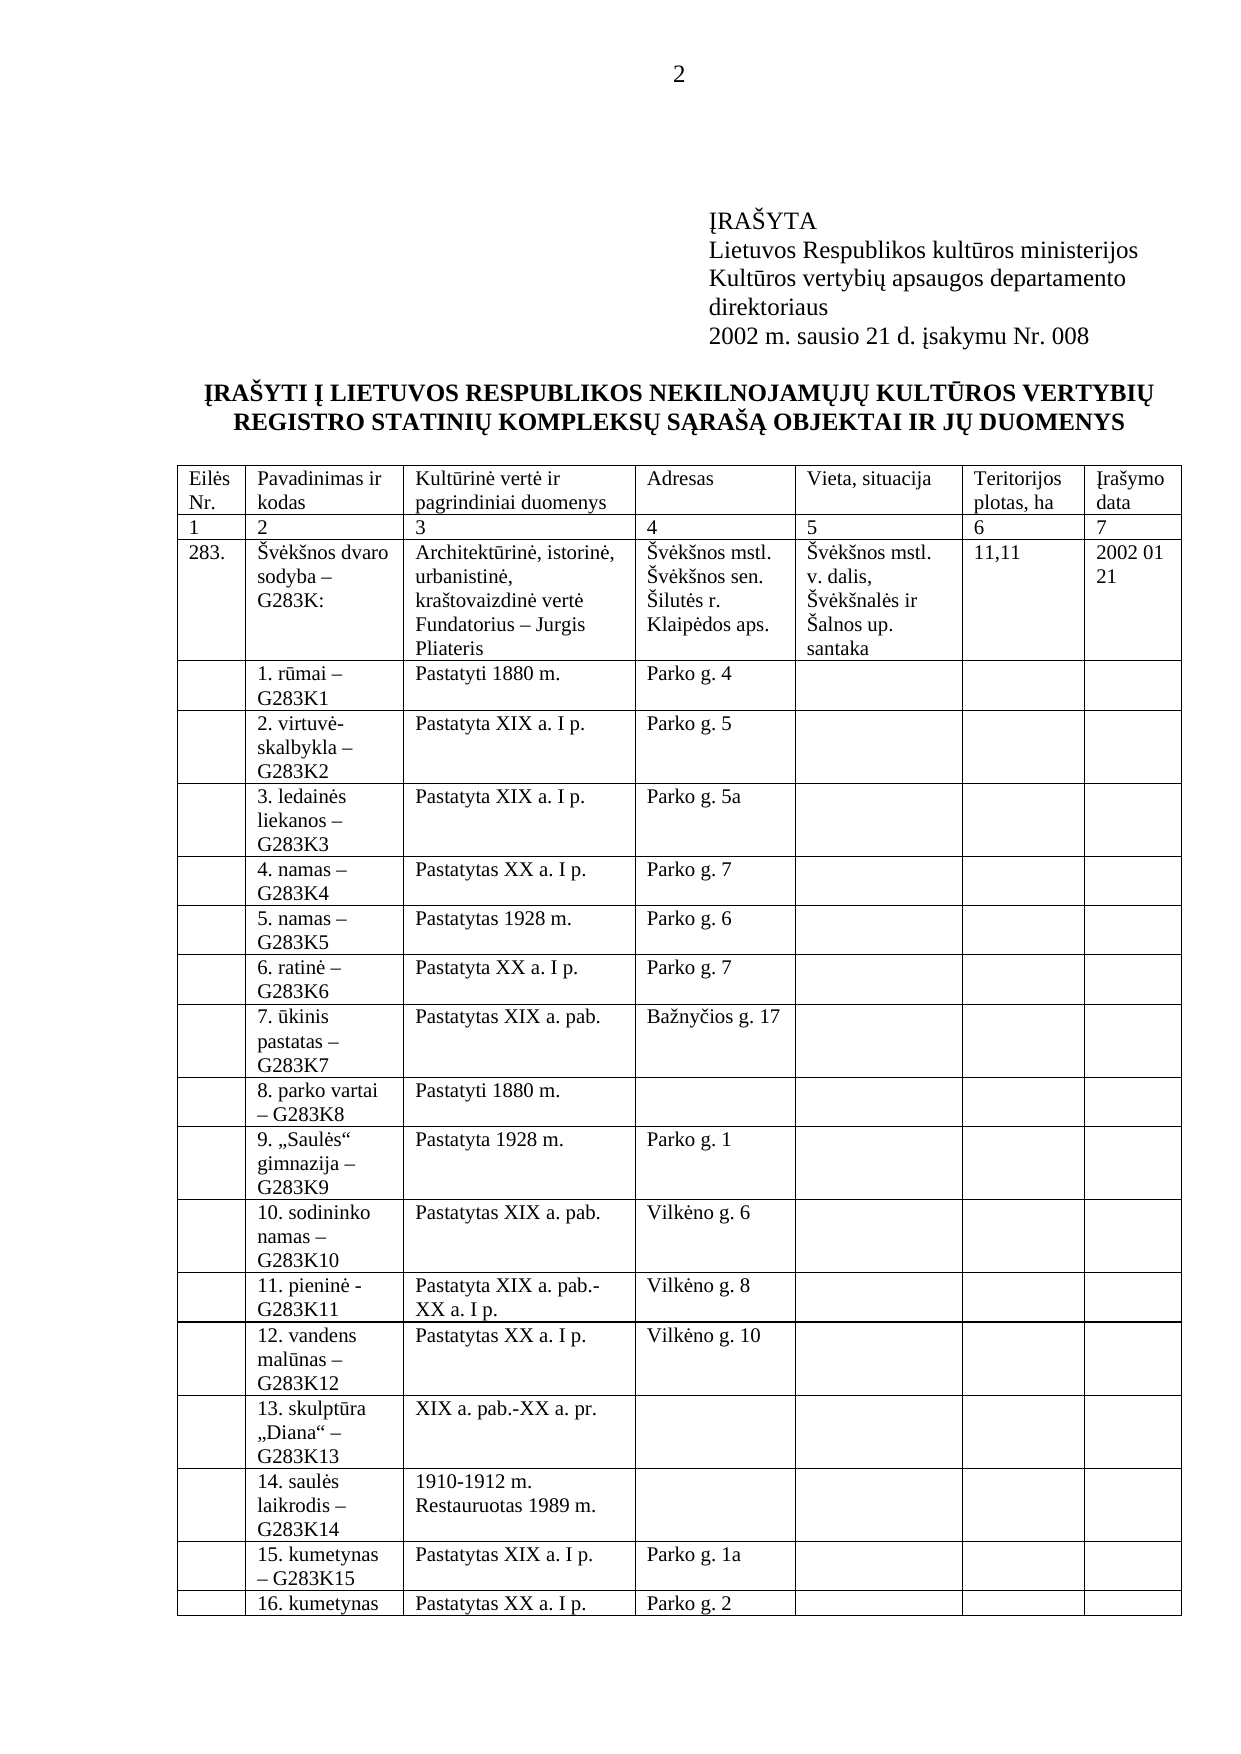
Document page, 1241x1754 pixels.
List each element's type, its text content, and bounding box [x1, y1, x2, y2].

table_cell 6 [963, 515, 1084, 539]
table_cell 4. namas – G283K4 [246, 857, 403, 905]
table_cell [1085, 955, 1181, 1003]
table_cell [963, 1127, 1084, 1199]
table_cell 6. ratinė – G283K6 [246, 955, 403, 1003]
table_cell Pastatyta XIX a. I p. [404, 711, 635, 783]
table_cell [796, 1127, 962, 1199]
table_cell 12. vandens malūnas – G283K12 [246, 1323, 403, 1395]
table_cell Pastatyta XIX a. I p. [404, 784, 635, 856]
table_cell [963, 1396, 1084, 1468]
table_cell [963, 1200, 1084, 1272]
table_cell [963, 1469, 1084, 1541]
table_cell [1085, 1200, 1181, 1272]
table_cell [1085, 661, 1181, 709]
table_cell 10. sodininko namas – G283K10 [246, 1200, 403, 1272]
table_cell [178, 1273, 245, 1321]
text Kultūros vertybių apsaugos departamento [177, 263, 1181, 292]
table_cell Parko g. 5 [636, 711, 795, 783]
table_header Kultūrinė vertė ir pagrindiniai duomenys [404, 466, 635, 514]
table_cell [178, 1078, 245, 1126]
table_cell Pastatytas XIX a. pab. [404, 1005, 635, 1077]
table_cell [178, 711, 245, 783]
table_cell [963, 906, 1084, 954]
table_cell 1. rūmai – G283K1 [246, 661, 403, 709]
table_cell [796, 1323, 962, 1395]
table_cell 16. kumetynas [246, 1591, 403, 1615]
table_cell Parko g. 7 [636, 955, 795, 1003]
table_cell [796, 1273, 962, 1321]
table_cell [963, 1005, 1084, 1077]
table_cell Parko g. 1a [636, 1542, 795, 1590]
table_cell [796, 955, 962, 1003]
table_cell [178, 1396, 245, 1468]
table_cell Bažnyčios g. 17 [636, 1005, 795, 1077]
table_cell 3. ledainės liekanos – G283K3 [246, 784, 403, 856]
table_cell 15. kumetynas – G283K15 [246, 1542, 403, 1590]
table_cell [963, 955, 1084, 1003]
table_cell 9. „Saulės“ gimnazija – G283K9 [246, 1127, 403, 1199]
text Lietuvos Respublikos kultūros ministerijos [177, 235, 1181, 263]
table_cell [963, 857, 1084, 905]
table_cell [178, 955, 245, 1003]
text ĮRAŠYTA [177, 206, 1181, 235]
table_cell [796, 1396, 962, 1468]
table_cell [1085, 1469, 1181, 1541]
table_cell 2002 01 21 [1085, 540, 1181, 660]
table_cell [796, 661, 962, 709]
table_cell [1085, 1127, 1181, 1199]
table_cell [796, 857, 962, 905]
table_cell Švėkšnos mstl. Švėkšnos sen. Šilutės r. Klaipėdos aps. [636, 540, 795, 660]
table_cell 4 [636, 515, 795, 539]
table_header Eilės Nr. [178, 466, 245, 514]
table_cell [178, 1469, 245, 1541]
table_header Adresas [636, 466, 795, 514]
table_cell [963, 1078, 1084, 1126]
table_cell Architektūrinė, istorinė, urbanistinė, kraštovaizdinė vertė Fundatorius – Jurgis Pliateris [404, 540, 635, 660]
table_cell [1085, 1273, 1181, 1321]
table_cell [796, 1542, 962, 1590]
table_cell [1085, 1591, 1181, 1615]
table_cell [1085, 1078, 1181, 1126]
table_cell Pastatytas XIX a. I p. [404, 1542, 635, 1590]
table_cell Parko g. 2 [636, 1591, 795, 1615]
table_cell 7 [1085, 515, 1181, 539]
table_cell [1085, 857, 1181, 905]
table_cell [178, 1127, 245, 1199]
table_cell 2 [246, 515, 403, 539]
table_cell 283. [178, 540, 245, 660]
table_cell Vilkėno g. 6 [636, 1200, 795, 1272]
table_cell Pastatyta 1928 m. [404, 1127, 635, 1199]
table_cell Švėkšnos mstl. v. dalis, Švėkšnalės ir Šalnos up. santaka [796, 540, 962, 660]
table_cell 11. pieninė -G283K11 [246, 1273, 403, 1321]
table_cell [963, 1323, 1084, 1395]
table_cell 1910-1912 m. Restauruotas 1989 m. [404, 1469, 635, 1541]
table_cell [178, 1542, 245, 1590]
table_cell [963, 1273, 1084, 1321]
table_cell [796, 1005, 962, 1077]
table_cell [178, 1591, 245, 1615]
table_header Įrašymo data [1085, 466, 1181, 514]
table_cell [796, 1469, 962, 1541]
text direktoriaus [177, 292, 1181, 321]
table_cell [963, 661, 1084, 709]
table_cell Pastatytas XX a. I p. [404, 857, 635, 905]
table_cell [796, 1078, 962, 1126]
table_cell [963, 784, 1084, 856]
table_cell [796, 1591, 962, 1615]
table_cell Parko g. 7 [636, 857, 795, 905]
table_cell Parko g. 5a [636, 784, 795, 856]
table_cell [178, 1005, 245, 1077]
table_cell [796, 784, 962, 856]
table_cell [1085, 711, 1181, 783]
table_cell Vilkėno g. 10 [636, 1323, 795, 1395]
table_cell Pastatyti 1880 m. [404, 1078, 635, 1126]
table_cell [796, 906, 962, 954]
table_cell Pastatyta XX a. I p. [404, 955, 635, 1003]
table_cell Švėkšnos dvaro sodyba – G283K: [246, 540, 403, 660]
table_cell 2. virtuvė- skalbykla – G283K2 [246, 711, 403, 783]
table_cell [796, 711, 962, 783]
table_cell [1085, 1005, 1181, 1077]
table_cell Pastatytas XX a. I p. [404, 1591, 635, 1615]
table_cell [636, 1078, 795, 1126]
table_cell Pastatyti 1880 m. [404, 661, 635, 709]
table_cell [1085, 906, 1181, 954]
table_cell 14. saulės laikrodis – G283K14 [246, 1469, 403, 1541]
table_cell 7. ūkinis pastatas – G283K7 [246, 1005, 403, 1077]
table_header Pavadinimas ir kodas [246, 466, 403, 514]
table_cell 11,11 [963, 540, 1084, 660]
table_cell [1085, 784, 1181, 856]
table_cell [796, 1200, 962, 1272]
table_cell Pastatytas XX a. I p. [404, 1323, 635, 1395]
table_cell [963, 711, 1084, 783]
table_cell Parko g. 4 [636, 661, 795, 709]
table_cell [1085, 1323, 1181, 1395]
table_cell [636, 1469, 795, 1541]
table_cell [1085, 1542, 1181, 1590]
table_cell Parko g. 1 [636, 1127, 795, 1199]
table_cell 5 [796, 515, 962, 539]
table_cell 8. parko vartai – G283K8 [246, 1078, 403, 1126]
table_cell 13. skulptūra „Diana“ – G283K13 [246, 1396, 403, 1468]
table_cell [963, 1591, 1084, 1615]
table_header Teritorijos plotas, ha [963, 466, 1084, 514]
table_cell [636, 1396, 795, 1468]
table_cell XIX a. pab.-XX a. pr. [404, 1396, 635, 1468]
table_cell [1085, 1396, 1181, 1468]
table_cell 3 [404, 515, 635, 539]
table_cell Parko g. 6 [636, 906, 795, 954]
table_cell Vilkėno g. 8 [636, 1273, 795, 1321]
table_header Vieta, situacija [796, 466, 962, 514]
table_cell [178, 1323, 245, 1395]
table_cell [178, 784, 245, 856]
table_cell Pastatyta XIX a. pab.-XX a. I p. [404, 1273, 635, 1321]
table_cell [178, 906, 245, 954]
table_cell [178, 857, 245, 905]
table_cell Pastatytas XIX a. pab. [404, 1200, 635, 1272]
table_cell [178, 661, 245, 709]
table_cell 1 [178, 515, 245, 539]
table_cell [963, 1542, 1084, 1590]
table_cell 5. namas – G283K5 [246, 906, 403, 954]
text 2002 m. sausio 21 d. įsakymu Nr. 008 [177, 321, 1181, 350]
table_cell Pastatytas 1928 m. [404, 906, 635, 954]
table_cell [178, 1200, 245, 1272]
text ĮRAŠYTI Į LIETUVOS RESPUBLIKOS NEKILNOJAMŲJŲ KULTŪROS VERTYBIŲ REGISTRO STATINIŲ KOMPLEKSŲ SĄRAŠĄ OBJEKTAI IR JŲ DUOMENYS [177, 378, 1181, 436]
